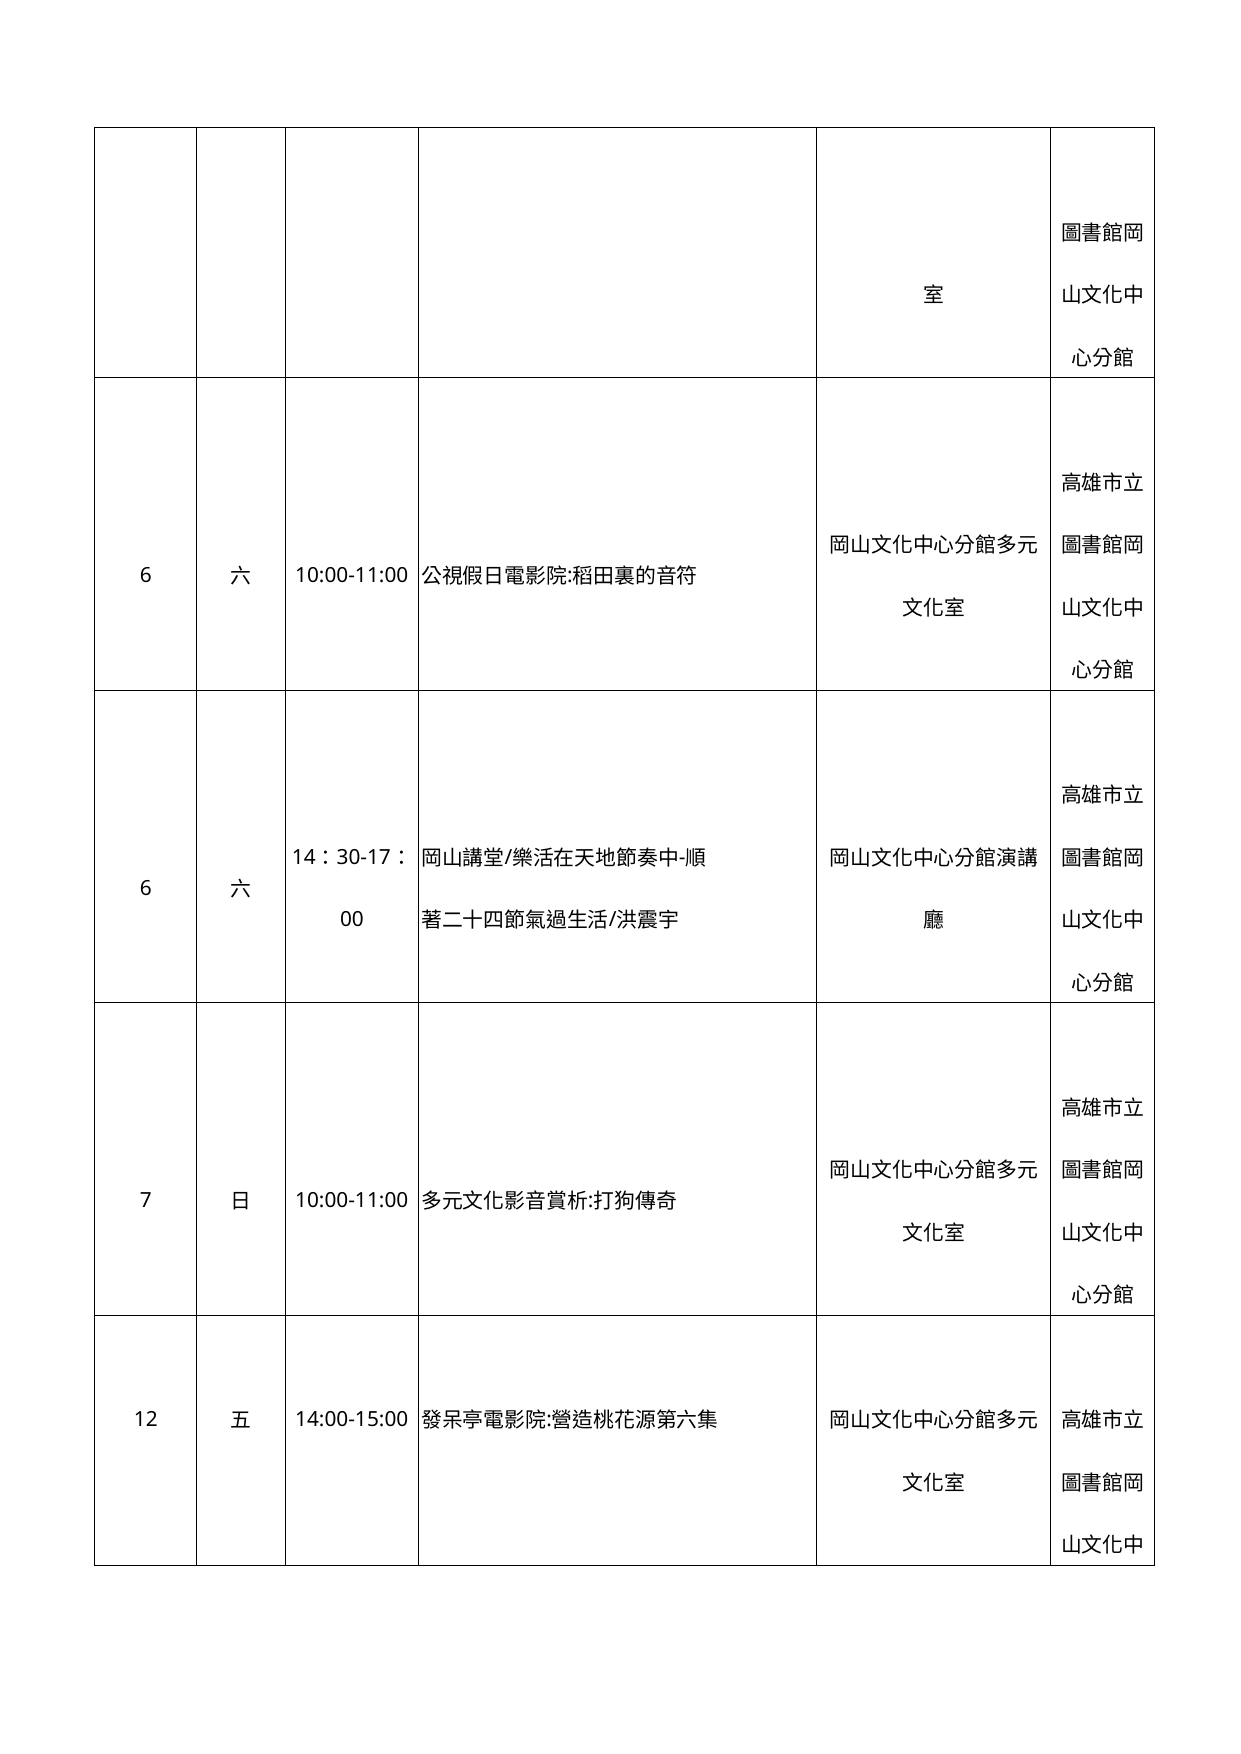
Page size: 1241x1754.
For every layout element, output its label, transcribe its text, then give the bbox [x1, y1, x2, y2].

table_cell 室 [817, 128, 1050, 377]
table_cell 多元文化影音賞析:打狗傳奇 [419, 1003, 816, 1314]
table_cell 公視假日電影院:稻田裏的音符 [419, 378, 816, 689]
table_cell [419, 128, 816, 377]
table_cell 12 [95, 1316, 196, 1564]
table_cell 高雄市立圖書館岡山文化中心分館 [1051, 378, 1154, 689]
table_cell 10:00-11:00 [286, 378, 418, 689]
table_cell [286, 128, 418, 377]
table_cell 岡山文化中心分館多元文化室 [817, 378, 1050, 689]
table_cell 日 [197, 1003, 285, 1314]
table_cell 六 [197, 691, 285, 1002]
table_cell 岡山文化中心分館多元文化室 [817, 1316, 1050, 1564]
table_cell 岡山講堂/樂活在天地節奏中-順 著二十四節氣過生活/洪震宇 [419, 691, 816, 1002]
table_cell 7 [95, 1003, 196, 1314]
table_cell 高雄市立圖書館岡山文化中心分館 [1051, 1003, 1154, 1314]
table_cell 14：30-17：00 [286, 691, 418, 1002]
table_cell 發呆亭電影院:營造桃花源第六集 [419, 1316, 816, 1564]
table_cell 五 [197, 1316, 285, 1564]
table_cell [95, 128, 196, 377]
table_cell 岡山文化中心分館多元文化室 [817, 1003, 1050, 1314]
table_cell 10:00-11:00 [286, 1003, 418, 1314]
table_cell 高雄市立圖書館岡山文化中 [1051, 1316, 1154, 1564]
table_cell [197, 128, 285, 377]
table_cell 圖書館岡山文化中心分館 [1051, 128, 1154, 377]
table_cell 高雄市立圖書館岡山文化中心分館 [1051, 691, 1154, 1002]
table_cell 6 [95, 691, 196, 1002]
table_cell 6 [95, 378, 196, 689]
table_cell 14:00-15:00 [286, 1316, 418, 1564]
table_cell 六 [197, 378, 285, 689]
table_cell 岡山文化中心分館演講廳 [817, 691, 1050, 1002]
